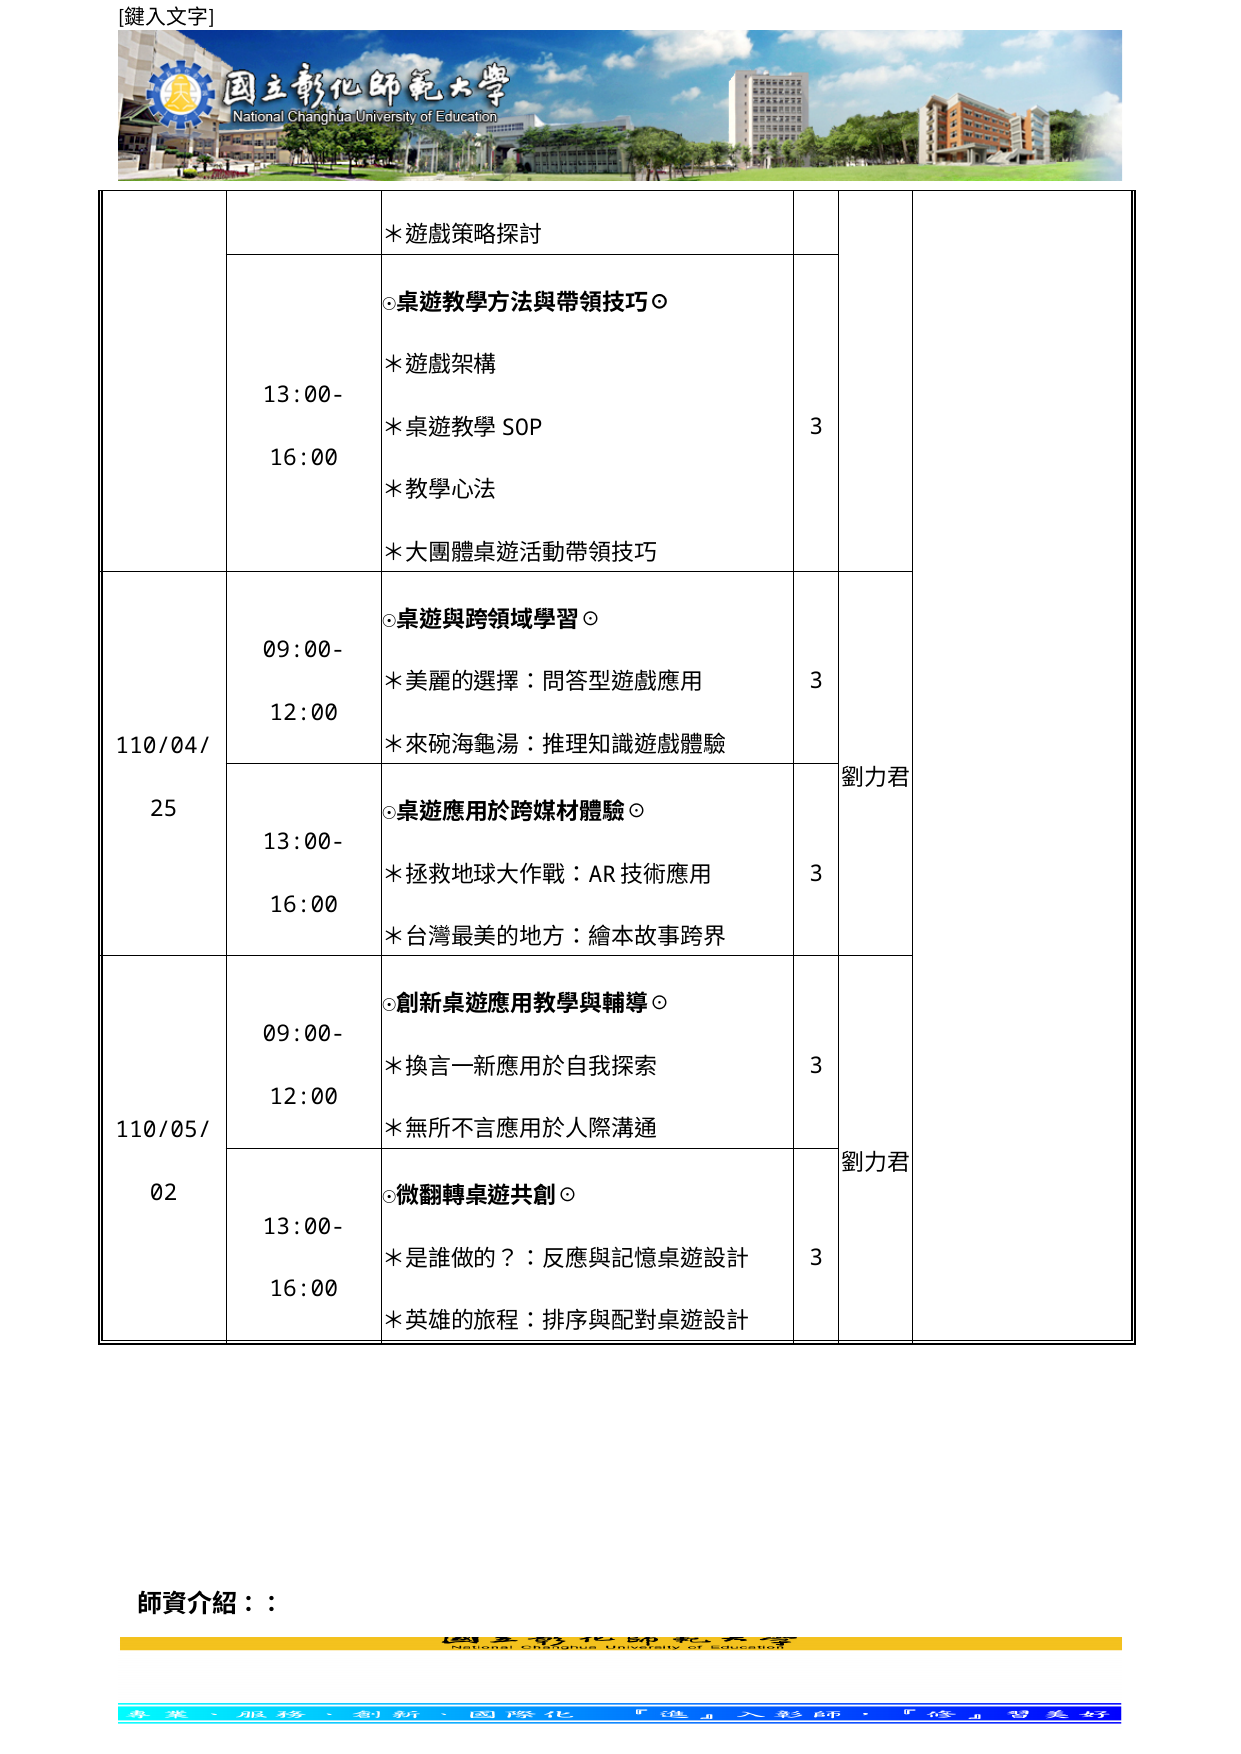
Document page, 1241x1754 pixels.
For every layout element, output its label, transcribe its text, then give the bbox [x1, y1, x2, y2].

table_cell ☉桌遊應用於跨媒材體驗☉ ＊拯救地球大作戰：AR技術應用 ＊台灣最美的地方：繪本故事跨界 [382, 764, 793, 955]
table_header 師資介紹：： [126, 1373, 251, 1622]
table_header [1177, 1373, 1187, 1622]
table_cell [1136, 1148, 1140, 1340]
table_header [1124, 1373, 1177, 1622]
table_cell [1136, 254, 1140, 571]
table_cell 09:00-12:00 [227, 572, 381, 763]
table_cell [913, 191, 1131, 1340]
table_cell 3 [794, 764, 838, 955]
table_cell [794, 191, 838, 254]
table_cell 3 [794, 255, 838, 571]
table_cell [1136, 955, 1140, 1148]
table_cell ☉桌遊與跨領域學習☉ ＊美麗的選擇：問答型遊戲應用 ＊來碗海龜湯：推理知識遊戲體驗 [382, 572, 793, 763]
table_cell ☉微翻轉桌遊共創☉ ＊是誰做的？：反應與記憶桌遊設計 ＊英雄的旅程：排序與配對桌遊設計 [382, 1149, 793, 1340]
table_cell 13:00-16:00 [227, 764, 381, 955]
table_cell [103, 191, 226, 571]
table_cell ☉桌遊教學方法與帶領技巧☉ ＊遊戲架構 ＊桌遊教學SOP ＊教學心法 ＊大團體桌遊活動帶領技巧 [382, 255, 793, 571]
table_cell 13:00-16:00 [227, 1149, 381, 1340]
table_cell 劉力君 [839, 572, 912, 955]
table_cell 09:00-12:00 [227, 956, 381, 1148]
table_cell ＊遊戲策略探討 [382, 191, 793, 254]
picture [118, 30, 1123, 181]
table_cell [1136, 571, 1140, 763]
table_cell 110/04/25 [103, 572, 226, 955]
picture [118, 1637, 1123, 1729]
table_cell [227, 191, 381, 254]
table_cell ☉創新桌遊應用教學與輔導☉ ＊換言一新應用於自我探索 ＊無所不言應用於人際溝通 [382, 956, 793, 1148]
table_header [251, 1373, 1123, 1622]
table_cell 3 [794, 572, 838, 763]
table_cell 3 [794, 956, 838, 1148]
table_cell 110/05/02 [103, 956, 226, 1340]
table_cell 3 [794, 1149, 838, 1340]
table_cell 13:00-16:00 [227, 255, 381, 571]
table_cell [1136, 763, 1140, 955]
table_cell [839, 191, 912, 571]
table_cell 劉力君 [839, 956, 912, 1340]
table_cell [1136, 190, 1140, 254]
